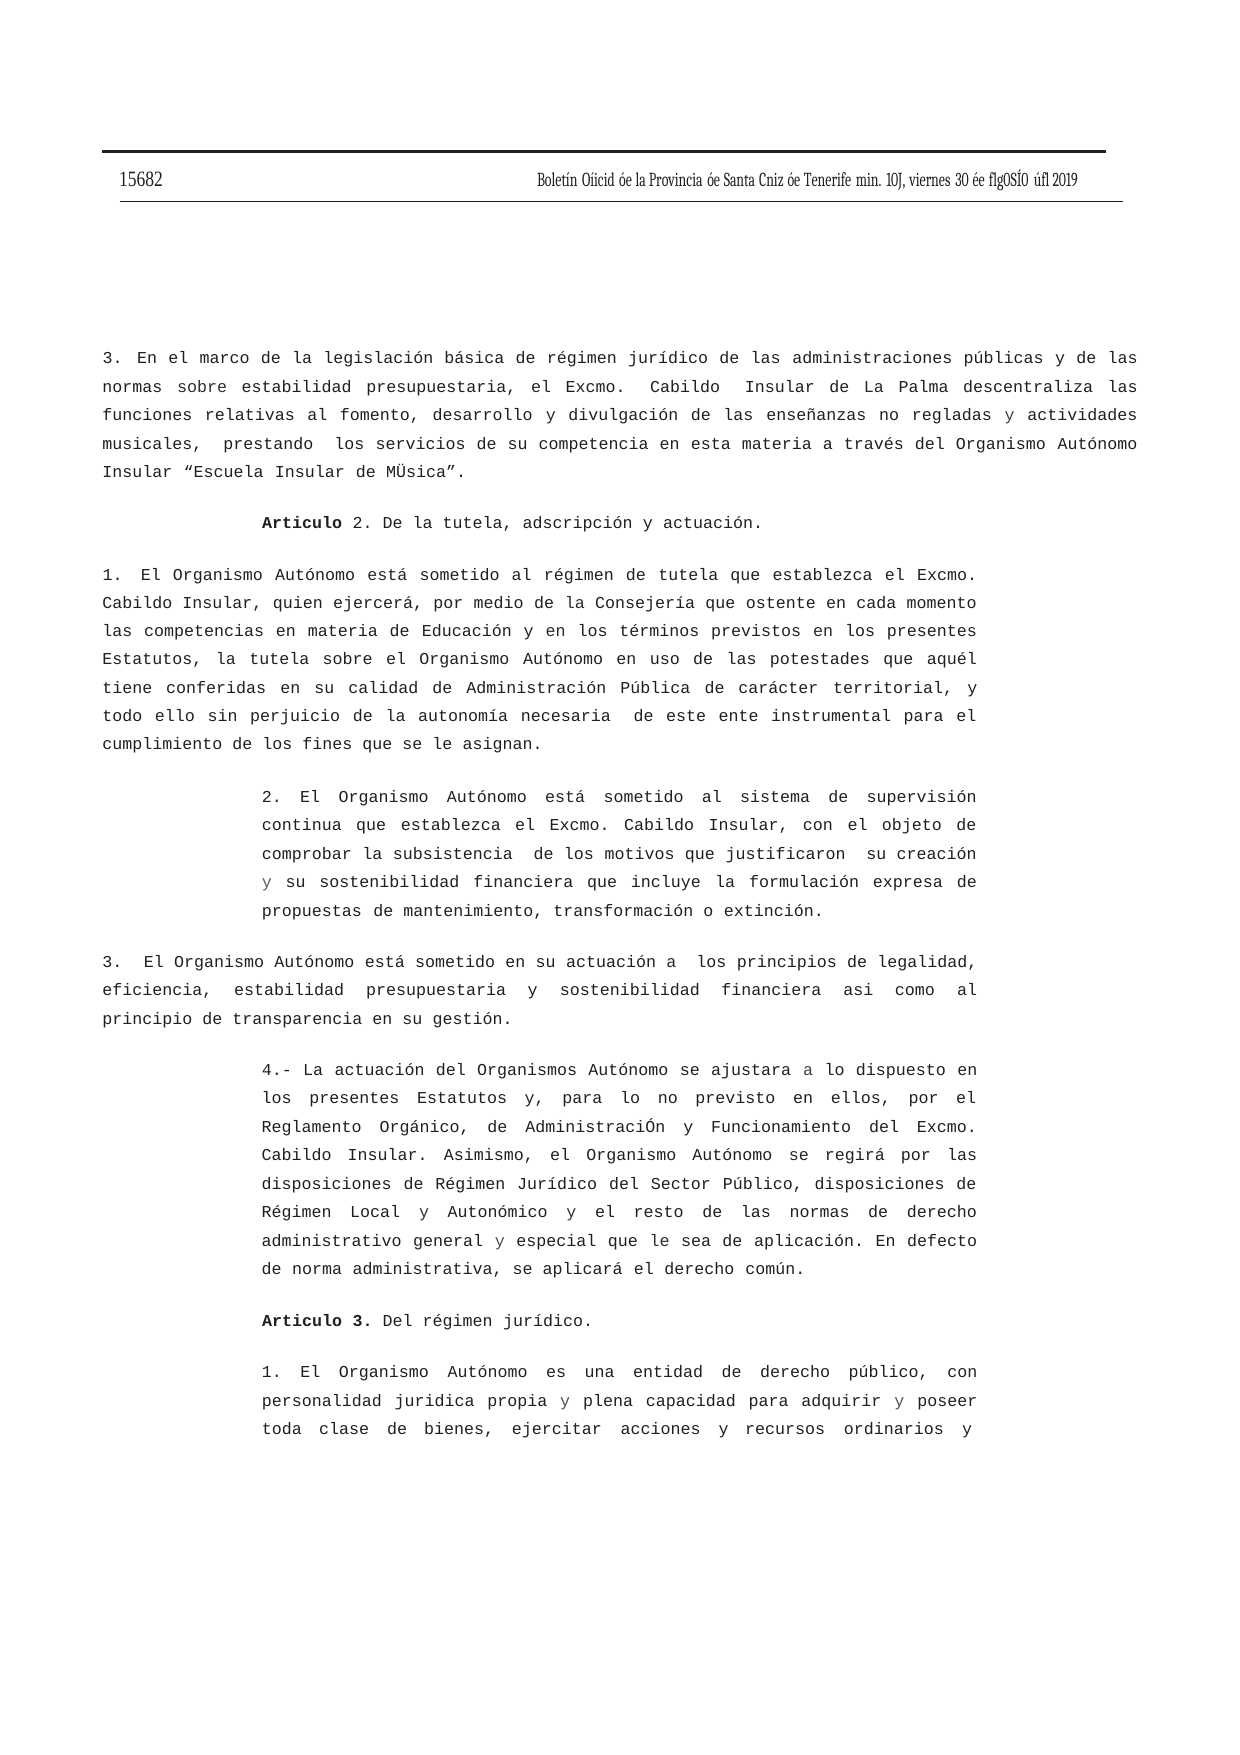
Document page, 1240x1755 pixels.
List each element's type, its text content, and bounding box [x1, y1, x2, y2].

text Articulo 3. Del régimen jurídico. [262, 1312, 1137, 1331]
text 15682 Boletín Oíicid óe la Provincia óe Santa Cniz óe Tenerife min. 10J, viernes 30 ée flg0SÍ0 úfl 2019 [119, 166, 1137, 191]
text Articulo 2. De la tutela, adscripción y actuación. [262, 515, 1137, 534]
list En el marco de la legislación básica de régimen jurídico de las administraciones públicas y de las normas sobre estabilidad presupuestaria, el Excmo. Cabildo Insular de La Palma descentraliza las funciones relativas al fomento, desarrollo y divulgación de las enseñanzas no regladas y actividades musicales, prestando los servicios de su competencia en esta materia a través del Organismo Autónomo Insular “Escuela Insular de MÜsica”. [102, 350, 1137, 482]
list El Organismo Autónomo está sometido al régimen de tutela que establezca el Excmo. Cabildo Insular, quien ejercerá, por medio de la Consejería que ostente en cada momento las competencias en materia de Educación y en los términos previstos en los presentes Estatutos, la tutela sobre el Organismo Autónomo en uso de las potestades que aquél tiene conferidas en su calidad de Administración Pública de carácter territorial, y todo ello sin perjuicio de la autonomía necesaria de este ente instrumental para el cumplimiento de los fines que se le asignan. [102, 566, 977, 754]
text 4.- La actuación del Organismos Autónomo se ajustara a lo dispuesto en los presentes Estatutos y, para lo no previsto en ellos, por el Reglamento Orgánico, de AdministraciÓn y Funcionamiento del Excmo. Cabildo Insular. Asimismo, el Organismo Autónomo se regirá por las disposiciones de Régimen Jurídico del Sector Público, disposiciones de Régimen Local y Autonómico y el resto de las normas de derecho administrativo general y especial que le sea de aplicación. En defecto de norma administrativa, se aplicará el derecho común. [261, 1062, 977, 1279]
list El Organismo Autónomo está sometido al sistema de supervisión continua que establezca el Excmo. Cabildo Insular, con el objeto de comprobar la subsistencia de los motivos que justificaron su creación y su sostenibilidad financiera que incluye la formulación expresa de propuestas de mantenimiento, transformación o extinción. [262, 788, 977, 921]
text 1. El Organismo Autónomo es una entidad de derecho público, con personalidad juridica propia y plena capacidad para adquirir y poseer toda clase de bienes, ejercitar acciones y recursos ordinarios y [262, 1364, 977, 1440]
list El Organismo Autónomo está sometido en su actuación a los principios de legalidad, eficiencia, estabilidad presupuestaria y sostenibilidad financiera asi como al principio de transparencia en su gestión. [102, 953, 977, 1029]
